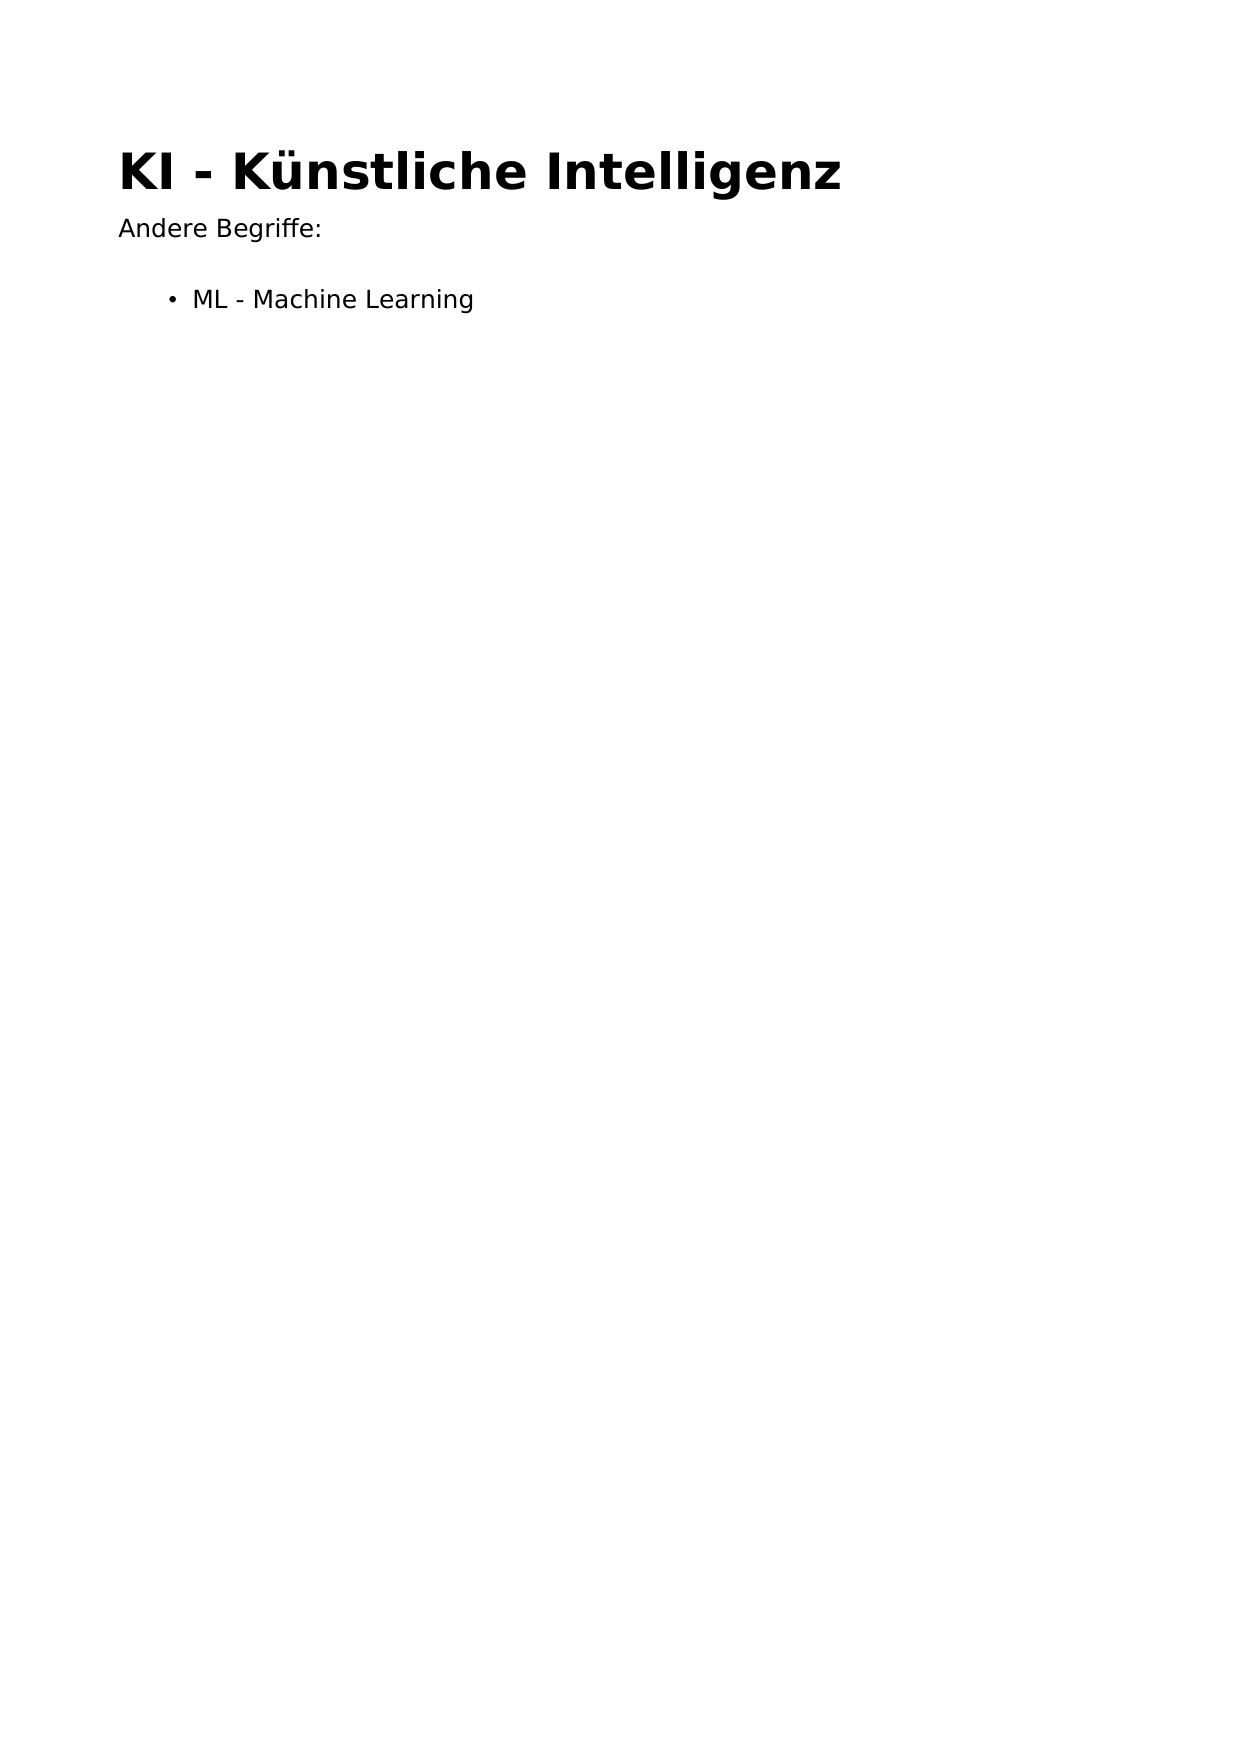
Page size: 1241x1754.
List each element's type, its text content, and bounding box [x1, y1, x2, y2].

list ML - Machine Learning [177, 285, 1122, 314]
text Andere Begriffe: [118, 214, 1122, 243]
subtitle KI - Künstliche Intelligenz [118, 143, 1122, 201]
